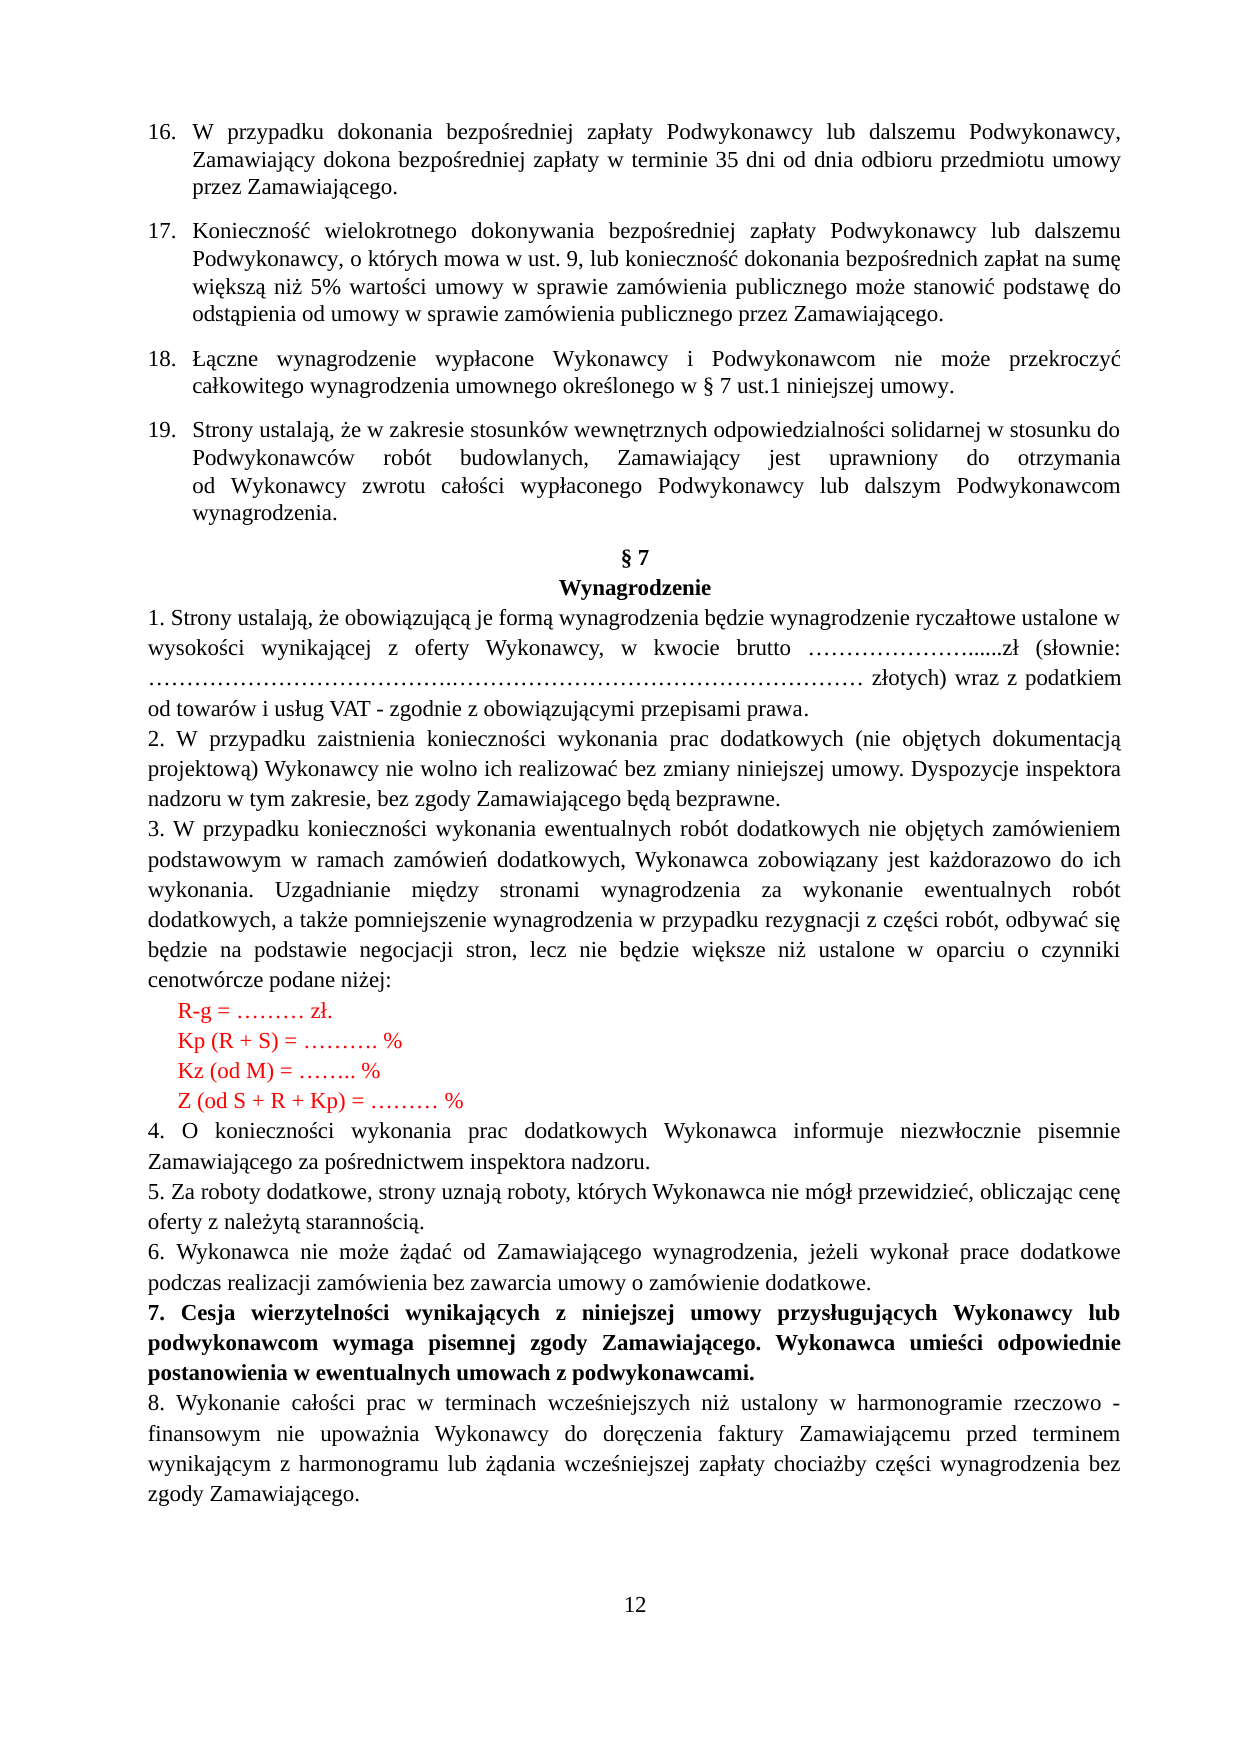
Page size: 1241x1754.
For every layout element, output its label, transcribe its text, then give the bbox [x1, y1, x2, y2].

text Kp (R + S) = ………. % [177, 1027, 1122, 1053]
text 6. Wykonawca nie może żądać od Zamawiającego wynagrodzenia, jeżeli wykonał prace dodatkowe podczas realizacji zamówienia bez zawarcia umowy o zamówienie dodatkowe. [148, 1238, 1122, 1295]
text Kz (od M) = …….. % [177, 1057, 1122, 1083]
text 3. W przypadku konieczności wykonania ewentualnych robót dodatkowych nie objętych zamówieniem podstawowym w ramach zamówień dodatkowych, Wykonawca zobowiązany jest każdorazowo do ich wykonania. Uzgadnianie między stronami wynagrodzenia za wykonanie ewentualnych robót dodatkowych, a także pomniejszenie wynagrodzenia w przypadku rezygnacji z części robót, odbywać się będzie na podstawie negocjacji stron, lecz nie będzie większe niż ustalone w oparciu o czynniki cenotwórcze podane niżej: [148, 816, 1122, 993]
text Z (od S + R + Kp) = ……… % [177, 1087, 1122, 1114]
text R-g = ……… zł. [177, 997, 1122, 1023]
text 7. Cesja wierzytelności wynikających z niniejszej umowy przysługujących Wykonawcy lub podwykonawcom wymaga pisemnej zgody Zamawiającego. Wykonawca umieści odpowiednie postanowienia w ewentualnych umowach z podwykonawcami. [148, 1299, 1122, 1386]
list Strony ustalają, że w zakresie stosunków wewnętrznych odpowiedzialności solidarnej w stosunku do Podwykonawców robót budowlanych, Zamawiający jest uprawniony do otrzymania od Wykonawcy zwrotu całości wypłaconego Podwykonawcy lub dalszym Podwykonawcom wynagrodzenia. [148, 417, 1122, 526]
text Wynagrodzenie [148, 574, 1122, 600]
text 8. Wykonanie całości prac w terminach wcześniejszych niż ustalony w harmonogramie rzeczowo - finansowym nie upoważnia Wykonawcy do doręczenia faktury Zamawiającemu przed terminem wynikającym z harmonogramu lub żądania wcześniejszej zapłaty chociażby części wynagrodzenia bez zgody Zamawiającego. [148, 1389, 1122, 1506]
list W przypadku dokonania bezpośredniej zapłaty Podwykonawcy lub dalszemu Podwykonawcy, Zamawiający dokona bezpośredniej zapłaty w terminie 35 dni od dnia odbioru przedmiotu umowy przez Zamawiającego. [148, 118, 1122, 200]
list Konieczność wielokrotnego dokonywania bezpośredniej zapłaty Podwykonawcy lub dalszemu Podwykonawcy, o których mowa w ust. 9, lub konieczność dokonania bezpośrednich zapłat na sumę większą niż 5% wartości umowy w sprawie zamówienia publicznego może stanowić podstawę do odstąpienia od umowy w sprawie zamówienia publicznego przez Zamawiającego. [148, 218, 1122, 327]
text 1. Strony ustalają, że obowiązującą je formą wynagrodzenia będzie wynagrodzenie ryczałtowe ustalone w wysokości wynikającej z oferty Wykonawcy, w kwocie brutto …………………......zł (słownie: ………………………………….……………………………………………… złotych) wraz z podatkiem od towarów i usług VAT - zgodnie z obowiązującymi przepisami prawa. [148, 604, 1122, 721]
list Łączne wynagrodzenie wypłacone Wykonawcy i Podwykonawcom nie może przekroczyć całkowitego wynagrodzenia umownego określonego w § 7 ust.1 niniejszej umowy. [148, 345, 1122, 399]
text 4. O konieczności wykonania prac dodatkowych Wykonawca informuje niezwłocznie pisemnie Zamawiającego za pośrednictwem inspektora nadzoru. [148, 1118, 1122, 1174]
text § 7 [148, 544, 1122, 570]
text 5. Za roboty dodatkowe, strony uznają roboty, których Wykonawca nie mógł przewidzieć, obliczając cenę oferty z należytą starannością. [148, 1178, 1122, 1234]
text 2. W przypadku zaistnienia konieczności wykonania prac dodatkowych (nie objętych dokumentacją projektową) Wykonawcy nie wolno ich realizować bez zmiany niniejszej umowy. Dyspozycje inspektora nadzoru w tym zakresie, bez zgody Zamawiającego będą bezprawne. [148, 725, 1122, 812]
